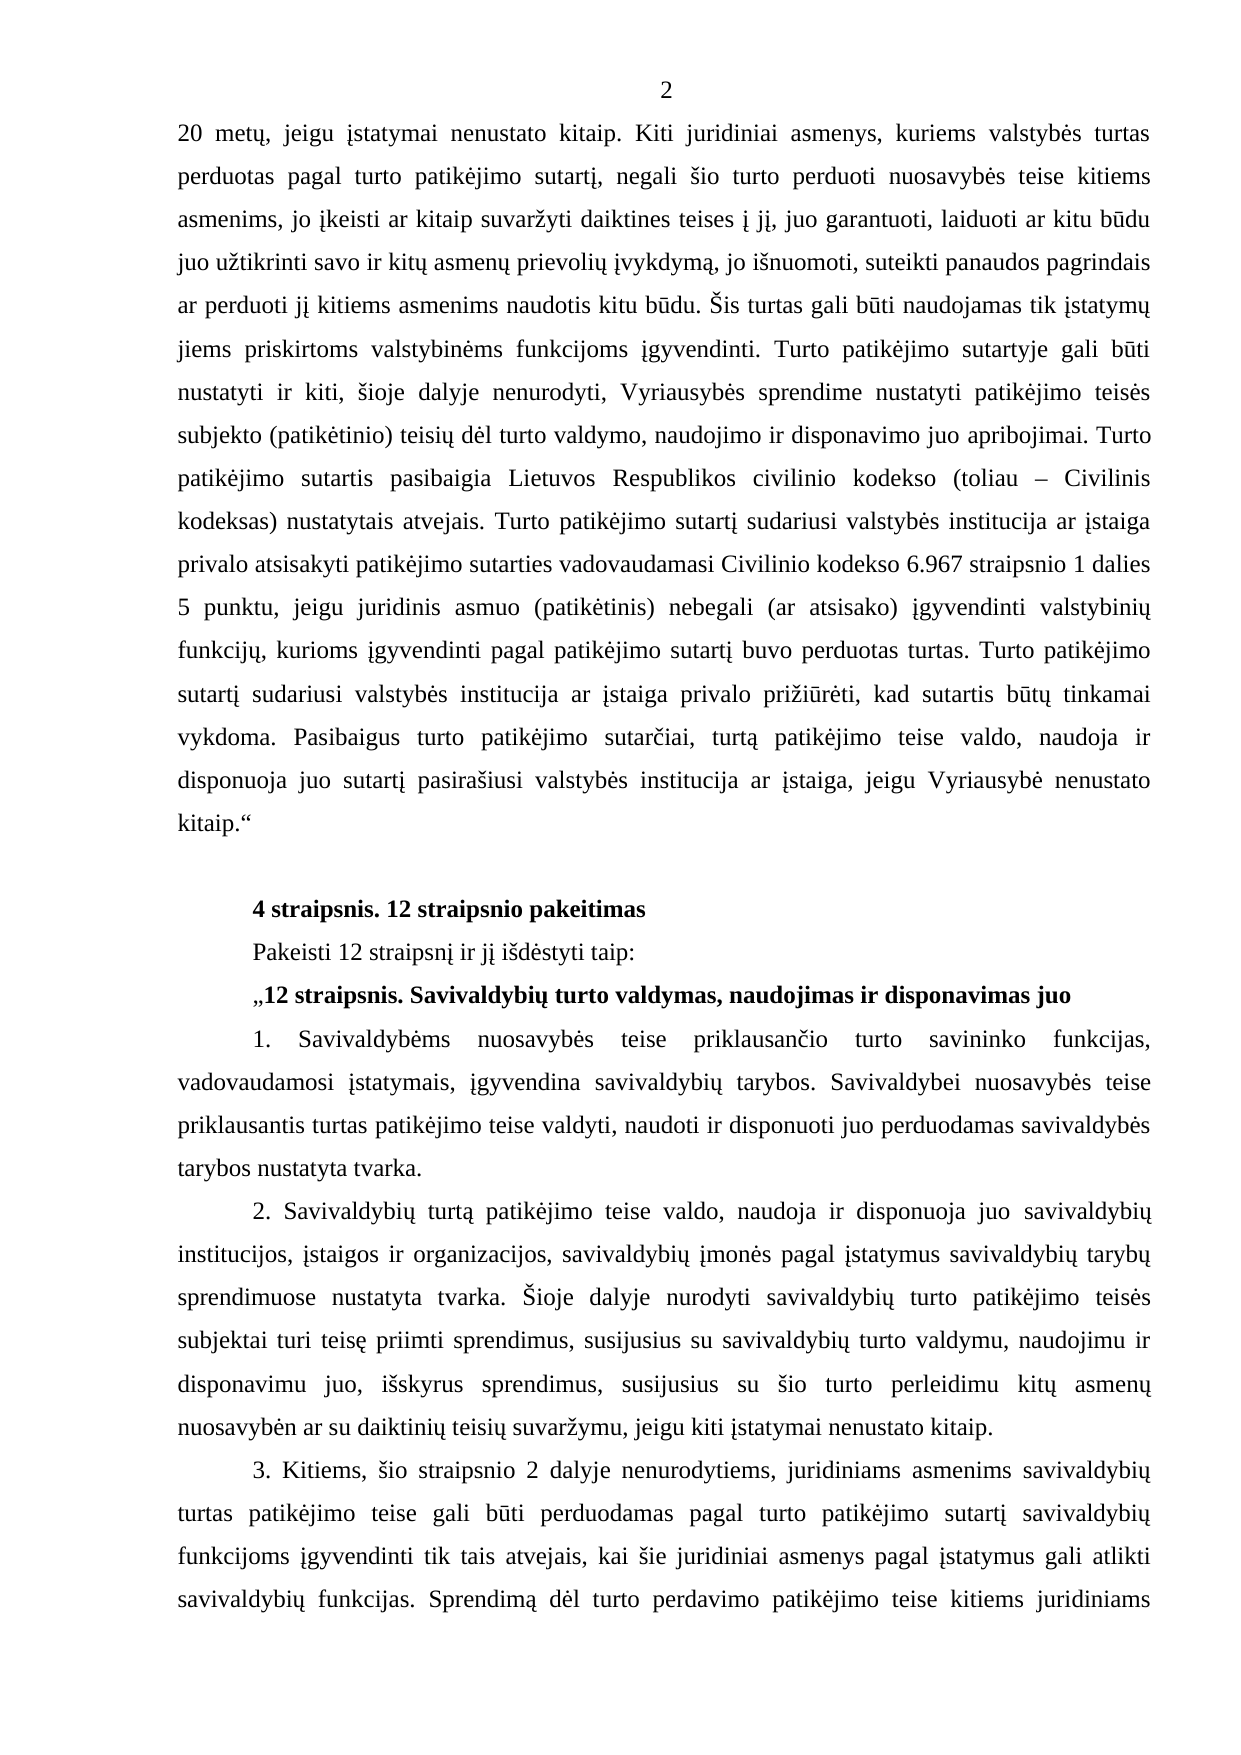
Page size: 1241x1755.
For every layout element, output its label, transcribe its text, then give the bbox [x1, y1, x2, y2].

text Pakeisti 12 straipsnį ir jį išdėstyti taip: [177, 937, 1152, 966]
text „12 straipsnis. Savivaldybių turto valdymas, naudojimas ir disponavimas juo [177, 981, 1152, 1009]
text 4 straipsnis. 12 straipsnio pakeitimas [177, 894, 1152, 923]
text 20 metų, jeigu įstatymai nenustato kitaip. Kiti juridiniai asmenys, kuriems valstybės turtas perduotas pagal turto patikėjimo sutartį, negali šio turto perduoti nuosavybės teise kitiems asmenims, jo įkeisti ar kitaip suvaržyti daiktines teises į jį, juo garantuoti, laiduoti ar kitu būdu juo užtikrinti savo ir kitų asmenų prievolių įvykdymą, jo išnuomoti, suteikti panaudos pagrindais ar perduoti jį kitiems asmenims naudotis kitu būdu. Šis turtas gali būti naudojamas tik įstatymų jiems priskirtoms valstybinėms funkcijoms įgyvendinti. Turto patikėjimo sutartyje gali būti nustatyti ir kiti, šioje dalyje nenurodyti, Vyriausybės sprendime nustatyti patikėjimo teisės subjekto (patikėtinio) teisių dėl turto valdymo, naudojimo ir disponavimo juo apribojimai. Turto patikėjimo sutartis pasibaigia Lietuvos Respublikos civilinio kodekso (toliau – Civilinis kodeksas) nustatytais atvejais. Turto patikėjimo sutartį sudariusi valstybės institucija ar įstaiga privalo atsisakyti patikėjimo sutarties vadovaudamasi Civilinio kodekso 6.967 straipsnio 1 dalies 5 punktu, jeigu juridinis asmuo (patikėtinis) nebegali (ar atsisako) įgyvendinti valstybinių funkcijų, kurioms įgyvendinti pagal patikėjimo sutartį buvo perduotas turtas. Turto patikėjimo sutartį sudariusi valstybės institucija ar įstaiga privalo prižiūrėti, kad sutartis būtų tinkamai vykdoma. Pasibaigus turto patikėjimo sutarčiai, turtą patikėjimo teise valdo, naudoja ir disponuoja juo sutartį pasirašiusi valstybės institucija ar įstaiga, jeigu Vyriausybė nenustato kitaip.“ [177, 118, 1152, 837]
text 2. Savivaldybių turtą patikėjimo teise valdo, naudoja ir disponuoja juo savivaldybių institucijos, įstaigos ir organizacijos, savivaldybių įmonės pagal įstatymus savivaldybių tarybų sprendimuose nustatyta tvarka. Šioje dalyje nurodyti savivaldybių turto patikėjimo teisės subjektai turi teisę priimti sprendimus, susijusius su savivaldybių turto valdymu, naudojimu ir disponavimu juo, išskyrus sprendimus, susijusius su šio turto perleidimu kitų asmenų nuosavybėn ar su daiktinių teisių suvaržymu, jeigu kiti įstatymai nenustato kitaip. [177, 1196, 1152, 1441]
text 1. Savivaldybėms nuosavybės teise priklausančio turto savininko funkcijas, vadovaudamosi įstatymais, įgyvendina savivaldybių tarybos. Savivaldybei nuosavybės teise priklausantis turtas patikėjimo teise valdyti, naudoti ir disponuoti juo perduodamas savivaldybės tarybos nustatyta tvarka. [177, 1024, 1152, 1182]
text 3. Kitiems, šio straipsnio 2 dalyje nenurodytiems, juridiniams asmenims savivaldybių turtas patikėjimo teise gali būti perduodamas pagal turto patikėjimo sutartį savivaldybių funkcijoms įgyvendinti tik tais atvejais, kai šie juridiniai asmenys pagal įstatymus gali atlikti savivaldybių funkcijas. Sprendimą dėl turto perdavimo patikėjimo teise kitiems juridiniams [177, 1455, 1152, 1613]
